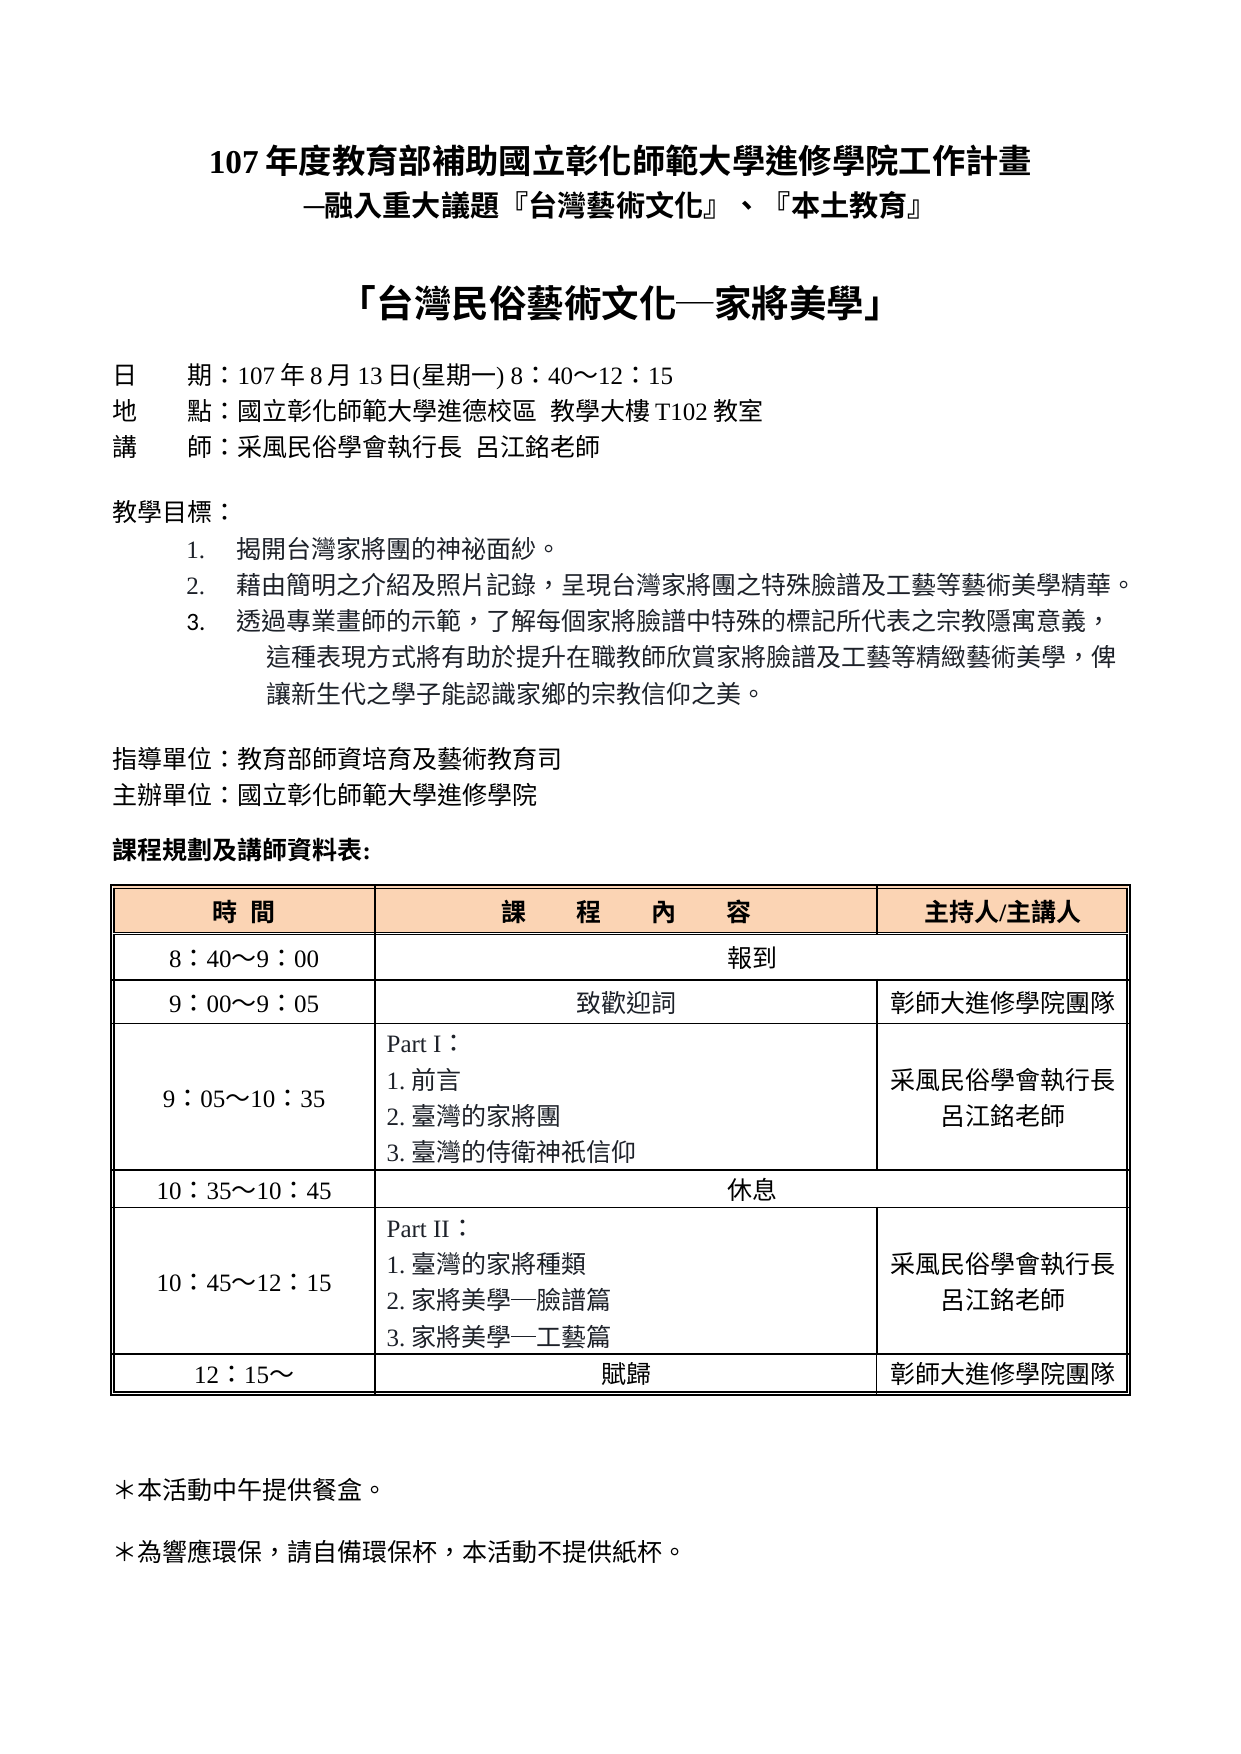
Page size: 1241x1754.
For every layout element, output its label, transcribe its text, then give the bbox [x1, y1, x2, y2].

table_cell 8：40～9：00 [115, 935, 374, 979]
table_cell 采風民俗學會執行長 呂江銘老師 [878, 1208, 1126, 1353]
text 日 期：107年8月13日(星期一) 8：40～12：15 [112, 355, 1128, 392]
table_header 主持人/主講人 [878, 889, 1126, 932]
text ｢台灣民俗藝術文化─家將美學｣ [112, 259, 1128, 322]
text ＊為響應環保，請自備環保杯，本活動不提供紙杯。 [112, 1509, 1128, 1572]
list 透過專業畫師的示範，了解每個家將臉譜中特殊的標記所代表之宗教隱寓意義，這種表現方式將有助於提升在職教師欣賞家將臉譜及工藝等精緻藝術美學，俾讓新生代之學子能認識家鄉的宗教信仰之美。 [186, 602, 1128, 710]
table_cell 9：00～9：05 [115, 981, 374, 1022]
table_cell 彰師大進修學院團隊 [877, 1355, 1126, 1391]
table_cell 休息 [376, 1171, 1126, 1207]
table_cell 報到 [376, 935, 1126, 979]
text 指導單位：教育部師資培育及藝術教育司 [112, 739, 1128, 775]
text 講 師：采風民俗學會執行長 呂江銘老師 [112, 428, 1128, 464]
text 課程規劃及講師資料表: [112, 830, 1128, 867]
table_cell 賦歸 [376, 1355, 876, 1391]
text 地 點：國立彰化師範大學進德校區 教學大樓T102教室 [112, 392, 1128, 428]
table_cell 12：15～ [115, 1355, 374, 1391]
table_header 時 間 [115, 889, 374, 932]
table_cell 采風民俗學會執行長 呂江銘老師 [878, 1024, 1126, 1169]
text 教學目標： [112, 493, 1128, 529]
table_cell 彰師大進修學院團隊 [878, 981, 1126, 1022]
table_cell 10：35～10：45 [115, 1171, 374, 1207]
table_cell 致歡迎詞 [376, 981, 876, 1022]
list 揭開台灣家將團的神祕面紗。 [186, 529, 1128, 565]
table_cell Part I： 1. 前言 2. 臺灣的家將團 3. 臺灣的侍衛神祇信仰 [376, 1024, 876, 1169]
text 主辦單位：國立彰化師範大學進修學院 [112, 775, 1128, 812]
list 藉由簡明之介紹及照片記錄，呈現台灣家將團之特殊臉譜及工藝等藝術美學精華。 [186, 565, 1128, 602]
text 107年度教育部補助國立彰化師範大學進修學院工作計畫 [112, 134, 1128, 183]
table_header 課 程 內 容 [376, 889, 876, 932]
table_cell 9：05～10：35 [115, 1024, 374, 1169]
text ─融入重大議題『台灣藝術文化』、『本土教育』 [112, 183, 1128, 225]
table_cell Part II： 1. 臺灣的家將種類 2. 家將美學─臉譜篇 3. 家將美學─工藝篇 [376, 1208, 876, 1353]
text ＊本活動中午提供餐盒。 [112, 1447, 1128, 1509]
table_cell 10：45～12：15 [115, 1208, 374, 1353]
